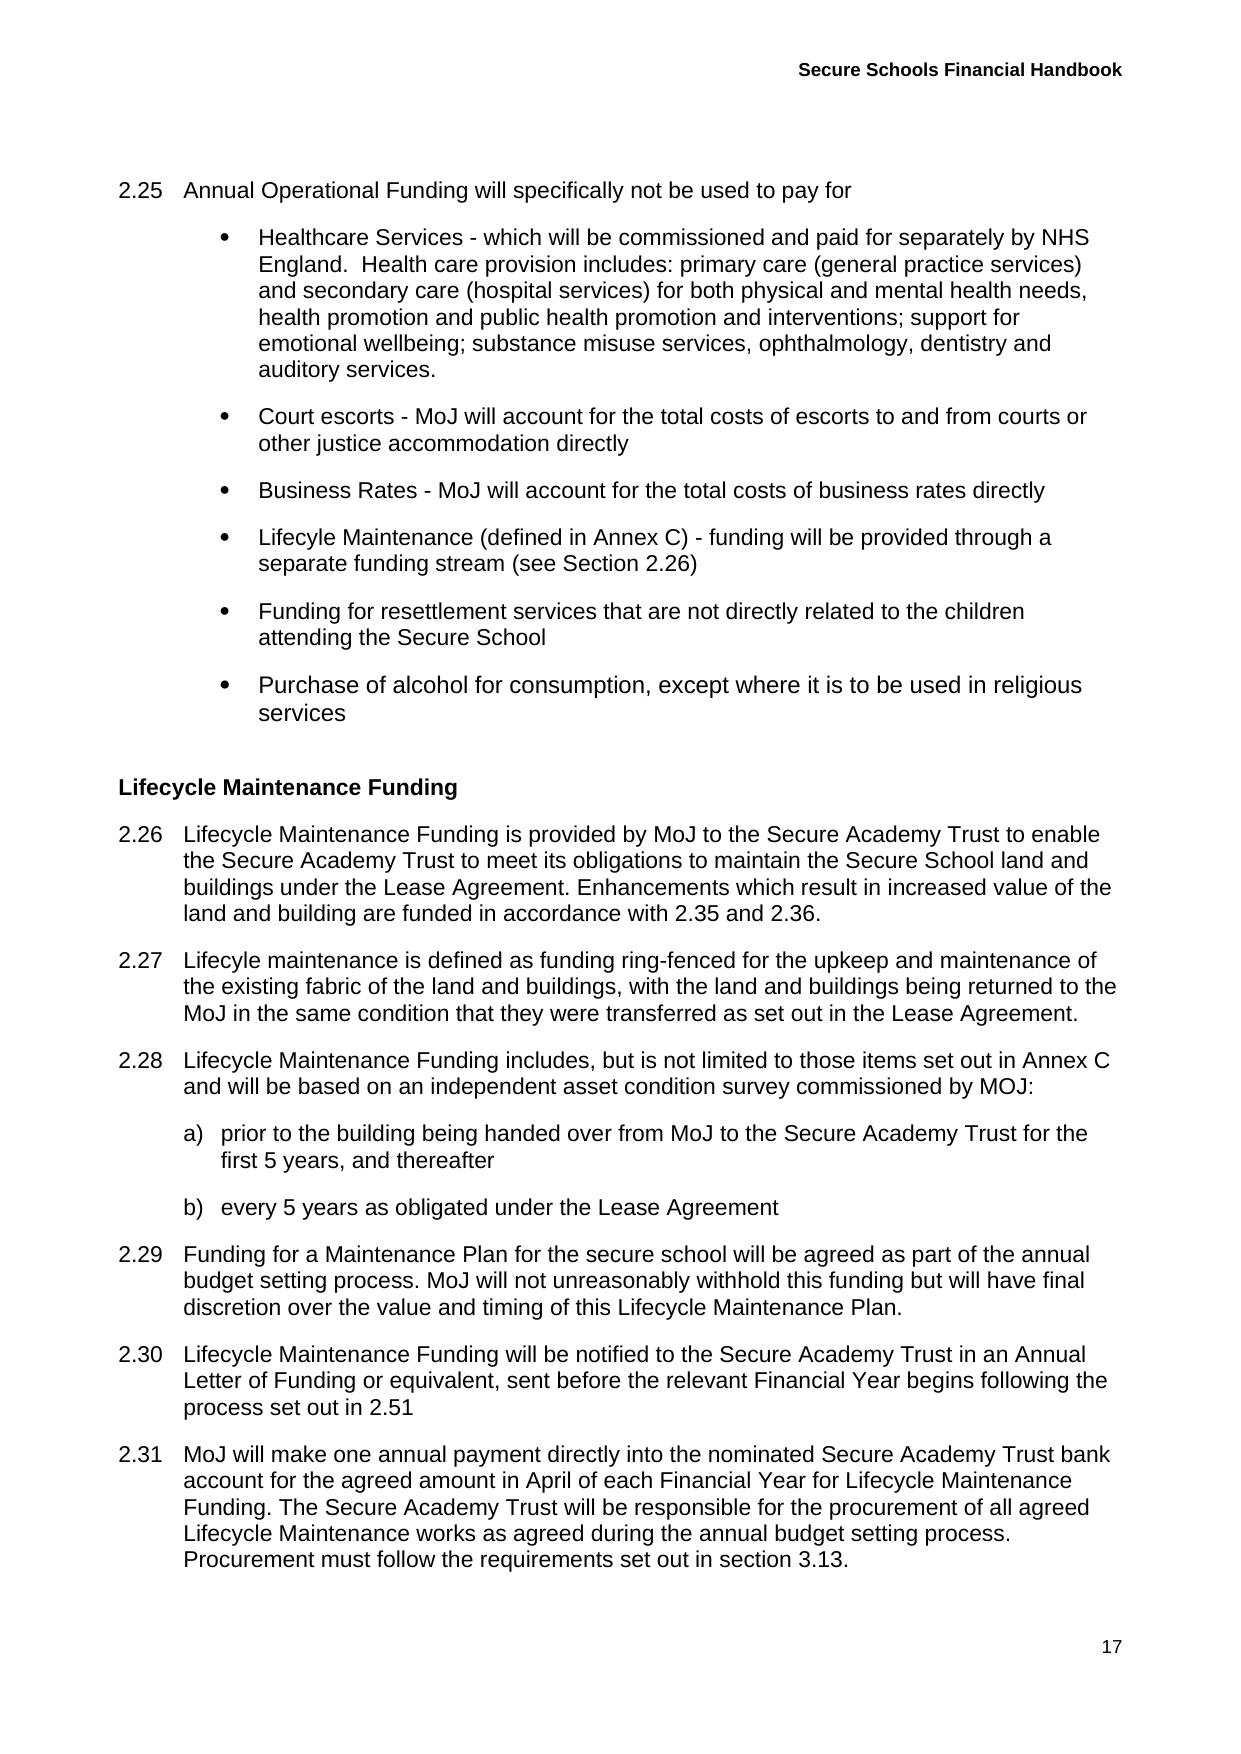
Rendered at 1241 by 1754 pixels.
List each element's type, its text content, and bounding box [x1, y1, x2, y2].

list Funding for resettlement services that are not directly related to the children attending the Secure School [221, 598, 1122, 650]
list Lifecycle Maintenance Funding will be notified to the Secure Academy Trust in an Annual Letter of Funding or equivalent, sent before the relevant Financial Year begins following the process set out in 2.51 [118, 1341, 1122, 1420]
list Lifecycle Maintenance Funding includes, but is not limited to those items set out in Annex C and will be based on an independent asset condition survey commissioned by MOJ: [118, 1047, 1122, 1099]
list Funding for a Maintenance Plan for the secure school will be agreed as part of the annual budget setting process. MoJ will not unreasonably withhold this funding but will have final discretion over the value and timing of this Lifecycle Maintenance Plan. [118, 1241, 1122, 1320]
list MoJ will make one annual payment directly into the nominated Secure Academy Trust bank account for the agreed amount in April of each Financial Year for Lifecycle Maintenance Funding. The Secure Academy Trust will be responsible for the procurement of all agreed Lifecycle Maintenance works as agreed during the annual budget setting process. Procurement must follow the requirements set out in section 3.13. [118, 1441, 1122, 1573]
list Healthcare Services - which will be commissioned and paid for separately by NHS England. Health care provision includes: primary care (general practice services) and secondary care (hospital services) for both physical and mental health needs, health promotion and public health promotion and interventions; support for emotional wellbeing; substance misuse services, ophthalmology, dentistry and auditory services. [221, 224, 1122, 382]
list Lifecyle Maintenance (defined in Annex C) - funding will be provided through a separate funding stream (see Section 2.26) [221, 524, 1122, 577]
list Lifecyle maintenance is defined as funding ring-fenced for the upkeep and maintenance of the existing fabric of the land and buildings, with the land and buildings being returned to the MoJ in the same condition that they were transferred as set out in the Lease Agreement. [118, 947, 1122, 1026]
list Lifecycle Maintenance Funding is provided by MoJ to the Secure Academy Trust to enable the Secure Academy Trust to meet its obligations to maintain the Secure School land and buildings under the Lease Agreement. Enhancements which result in increased value of the land and building are funded in accordance with 2.35 and 2.36. [118, 821, 1122, 926]
list Business Rates - MoJ will account for the total costs of business rates directly [221, 477, 1122, 503]
list prior to the building being handed over from MoJ to the Secure Academy Trust for the first 5 years, and thereafter [183, 1120, 1122, 1173]
list Annual Operational Funding will specifically not be used to pay for [118, 177, 1122, 203]
list every 5 years as obligated under the Lease Agreement [183, 1194, 1122, 1220]
list Court escorts - MoJ will account for the total costs of escorts to and from courts or other justice accommodation directly [221, 403, 1122, 456]
text Lifecycle Maintenance Funding [118, 773, 1122, 800]
list Purchase of alcohol for consumption, except where it is to be used in religious services [221, 671, 1122, 726]
